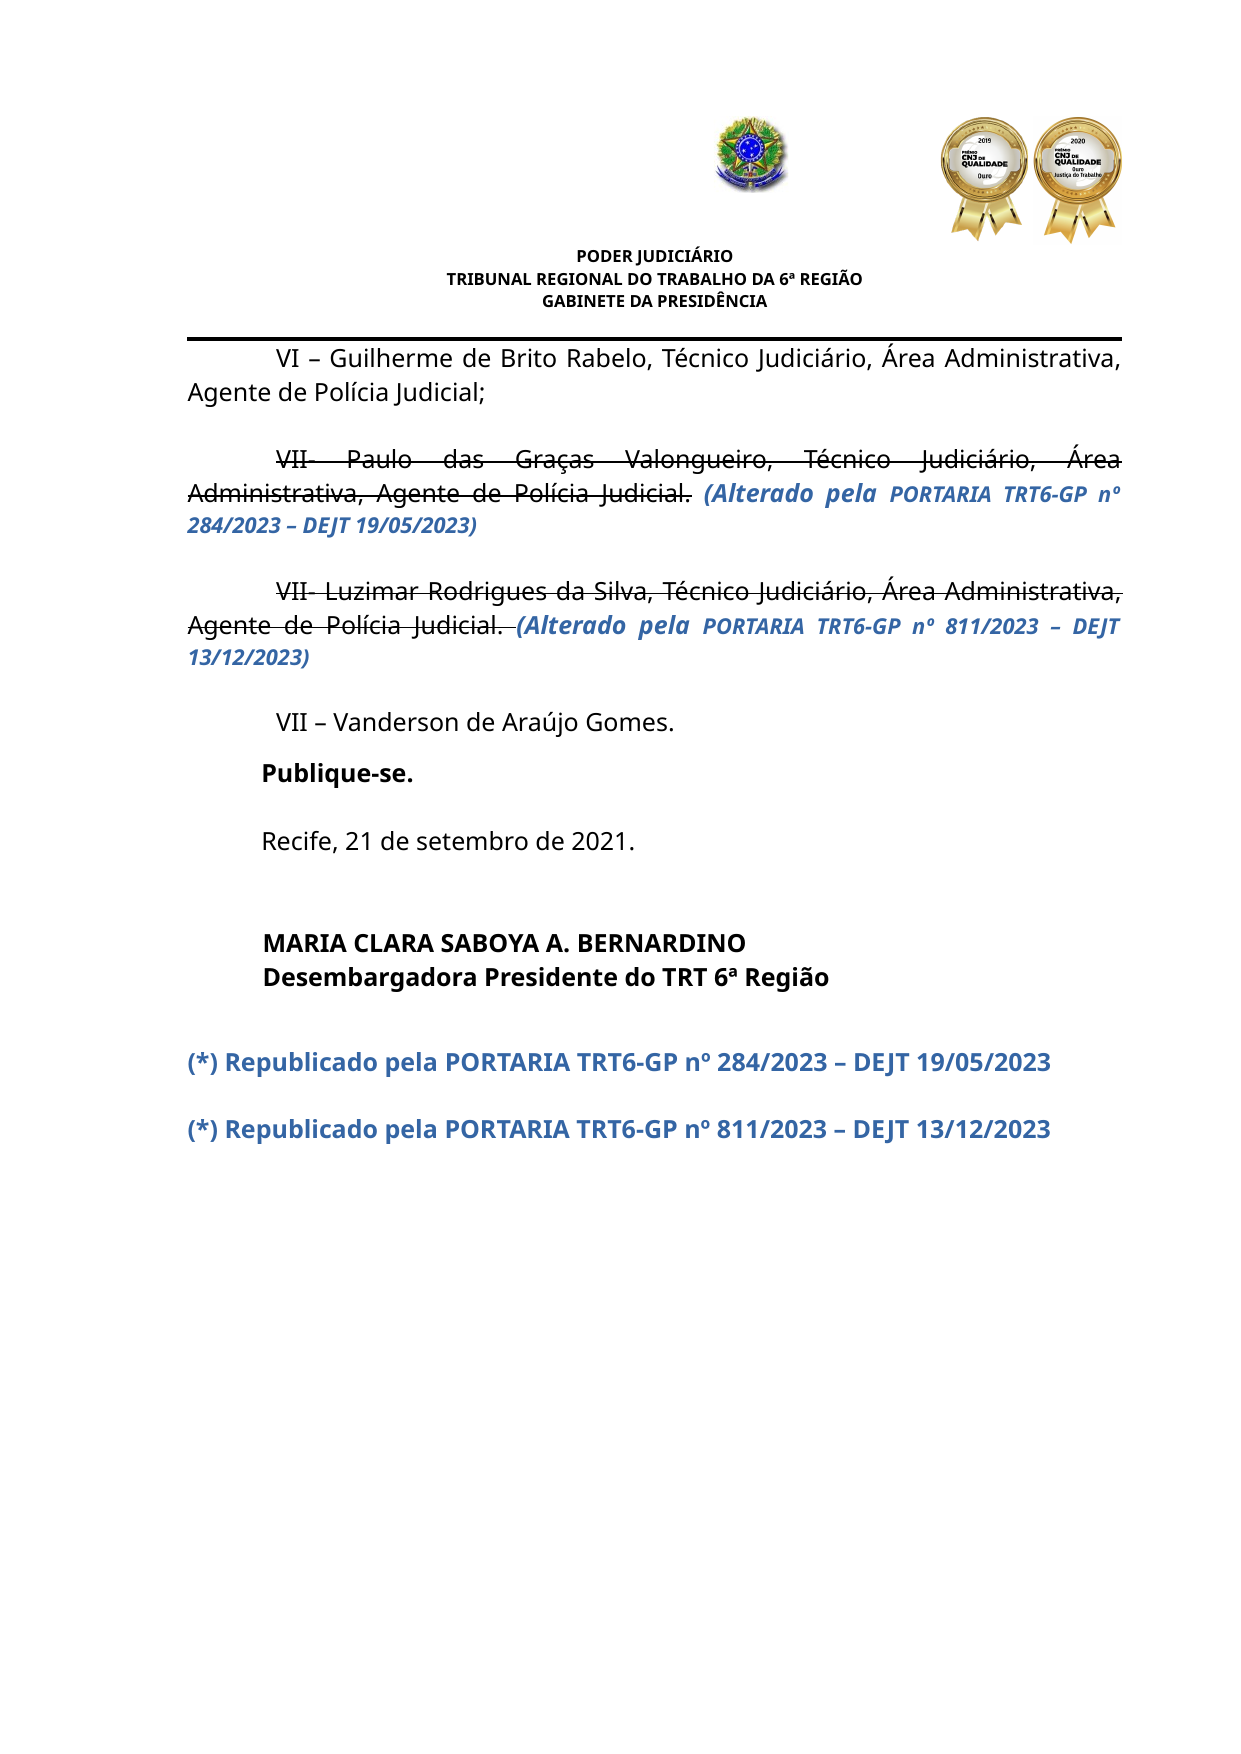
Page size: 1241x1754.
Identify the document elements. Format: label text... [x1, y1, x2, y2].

text Desembargadora Presidente do TRT 6ª Região [187, 960, 1122, 994]
text (*) Republicado pela PORTARIA TRT6-GP nº 284/2023 – DEJT 19/05/2023 [187, 1044, 1122, 1078]
text MARIA CLARA SABOYA A. BERNARDINO [187, 926, 1122, 960]
text VII- Paulo das Graças Valongueiro, Técnico Judiciário, Área Administrativa, Agente de Polícia Judicial. (Alterado pela PORTARIA TRT6-GP nº 284/2023 – DEJT 19/05/2023) [187, 442, 1122, 540]
text (*) Republicado pela PORTARIA TRT6-GP nº 811/2023 – DEJT 13/12/2023 [187, 1112, 1122, 1146]
text VII – Vanderson de Araújo Gomes. [187, 704, 1122, 739]
text VI – Guilherme de Brito Rabelo, Técnico Judiciário, Área Administrativa, Agente de Polícia Judicial; [187, 341, 1122, 409]
text Publique-se. [187, 755, 1122, 789]
text Recife, 21 de setembro de 2021. [187, 823, 1122, 857]
text VII- Luzimar Rodrigues da Silva, Técnico Judiciário, Área Administrativa, Agente de Polícia Judicial. (Alterado pela PORTARIA TRT6-GP nº 811/2023 – DEJT 13/12/2023) [187, 573, 1122, 671]
